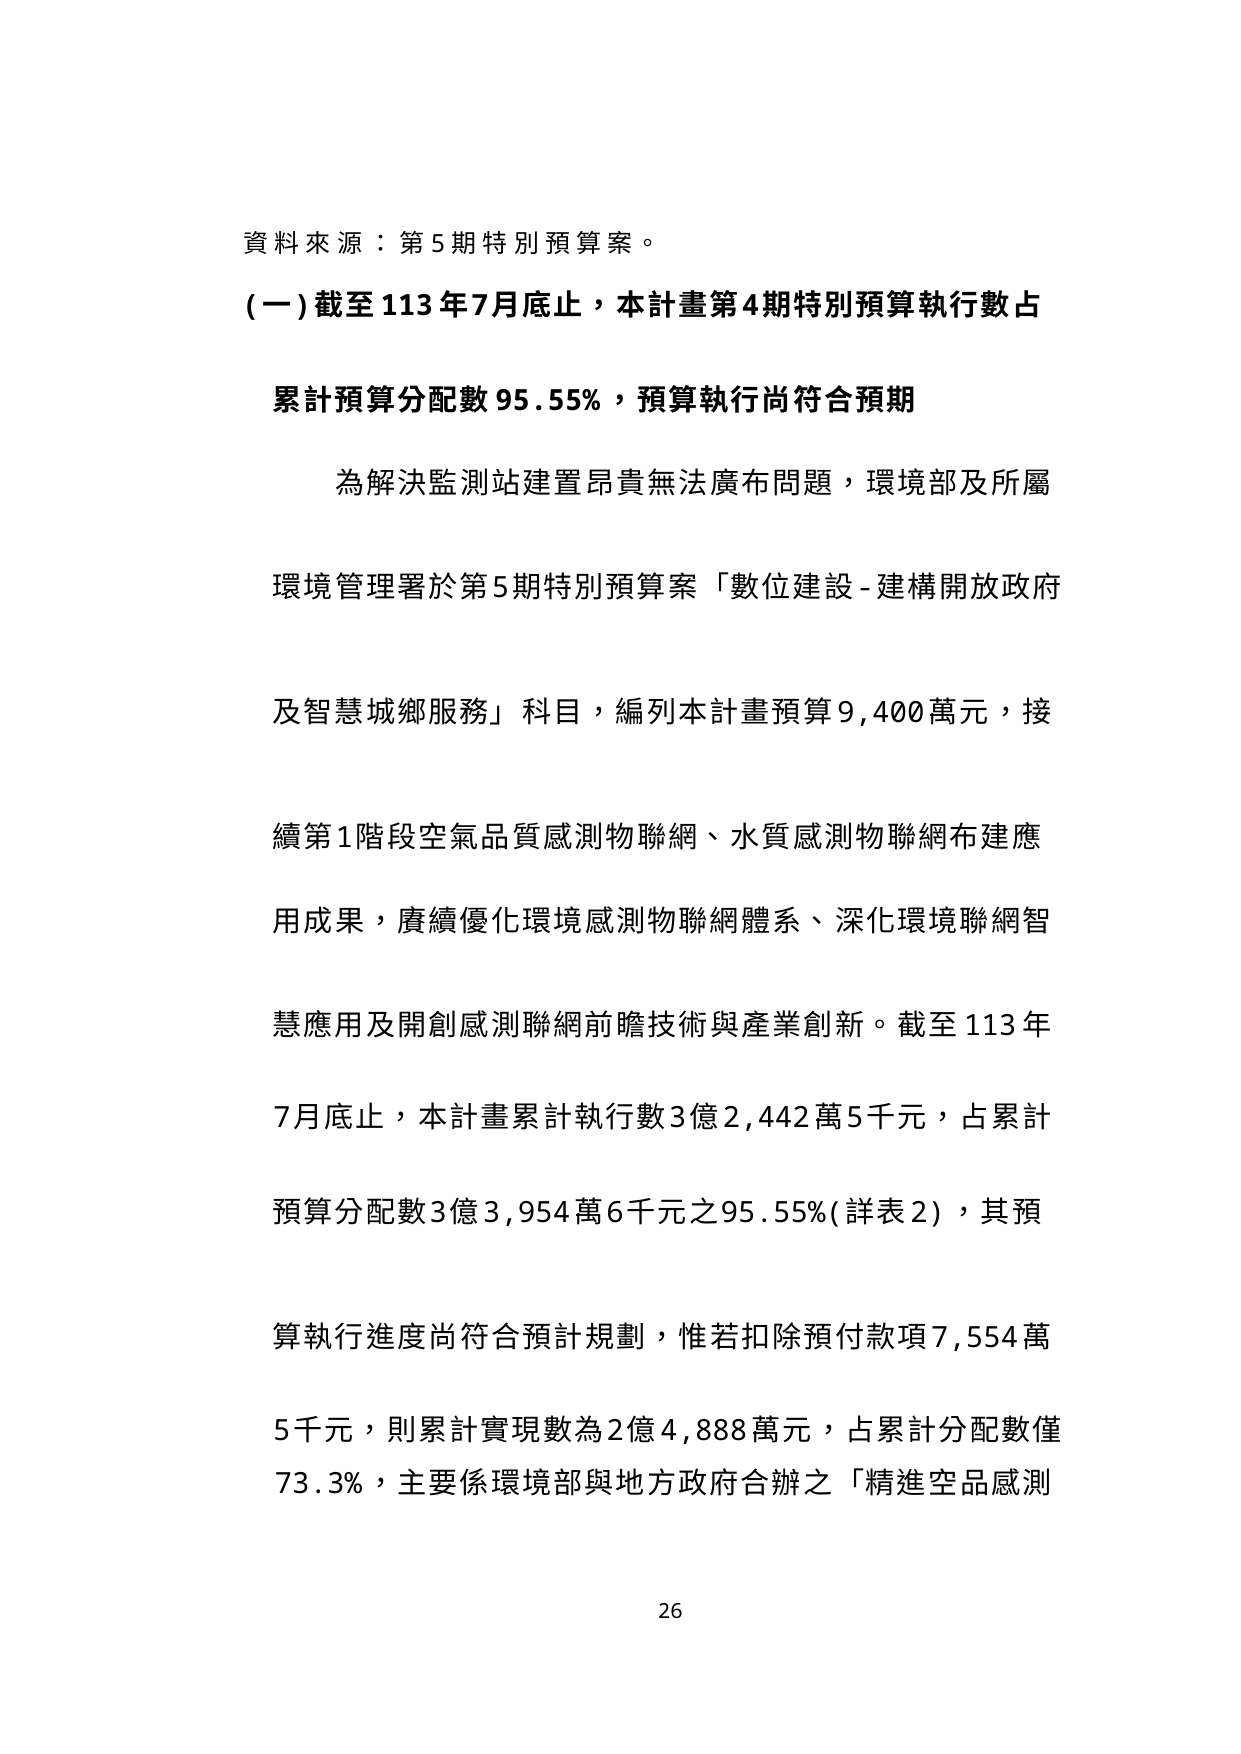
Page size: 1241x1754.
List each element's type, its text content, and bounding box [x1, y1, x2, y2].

text (一)截至113年7月底止，本計畫第4期特別預算執行數占累計預算分配數95.55%，預算執行尚符合預期 [236, 252, 1063, 439]
text 資料來源：第5期特別預算案。 [236, 189, 1063, 252]
text 為解決監測站建置昂貴無法廣布問題，環境部及所屬環境管理署於第5期特別預算案「數位建設-建構開放政府及智慧城鄉服務」科目，編列本計畫預算9,400萬元，接續第1階段空氣品質感測物聯網、水質感測物聯網布建應用成果，賡續優化環境感測物聯網體系、深化環境聯網智慧應用及開創感測聯網前瞻技術與產業創新。截至113年7月底止，本計畫累計執行數3億2,442萬5千元，占累計預算分配數3億3,954萬6千元之95.55%(詳表2)，其預算執行進度尚符合預計規劃，惟若扣除預付款項7,554萬5千元，則累計實現數為2億4,888萬元，占累計分配數僅73.3%，主要係環境部與地方政府合辦之「精進空品感測 [266, 439, 1063, 1502]
